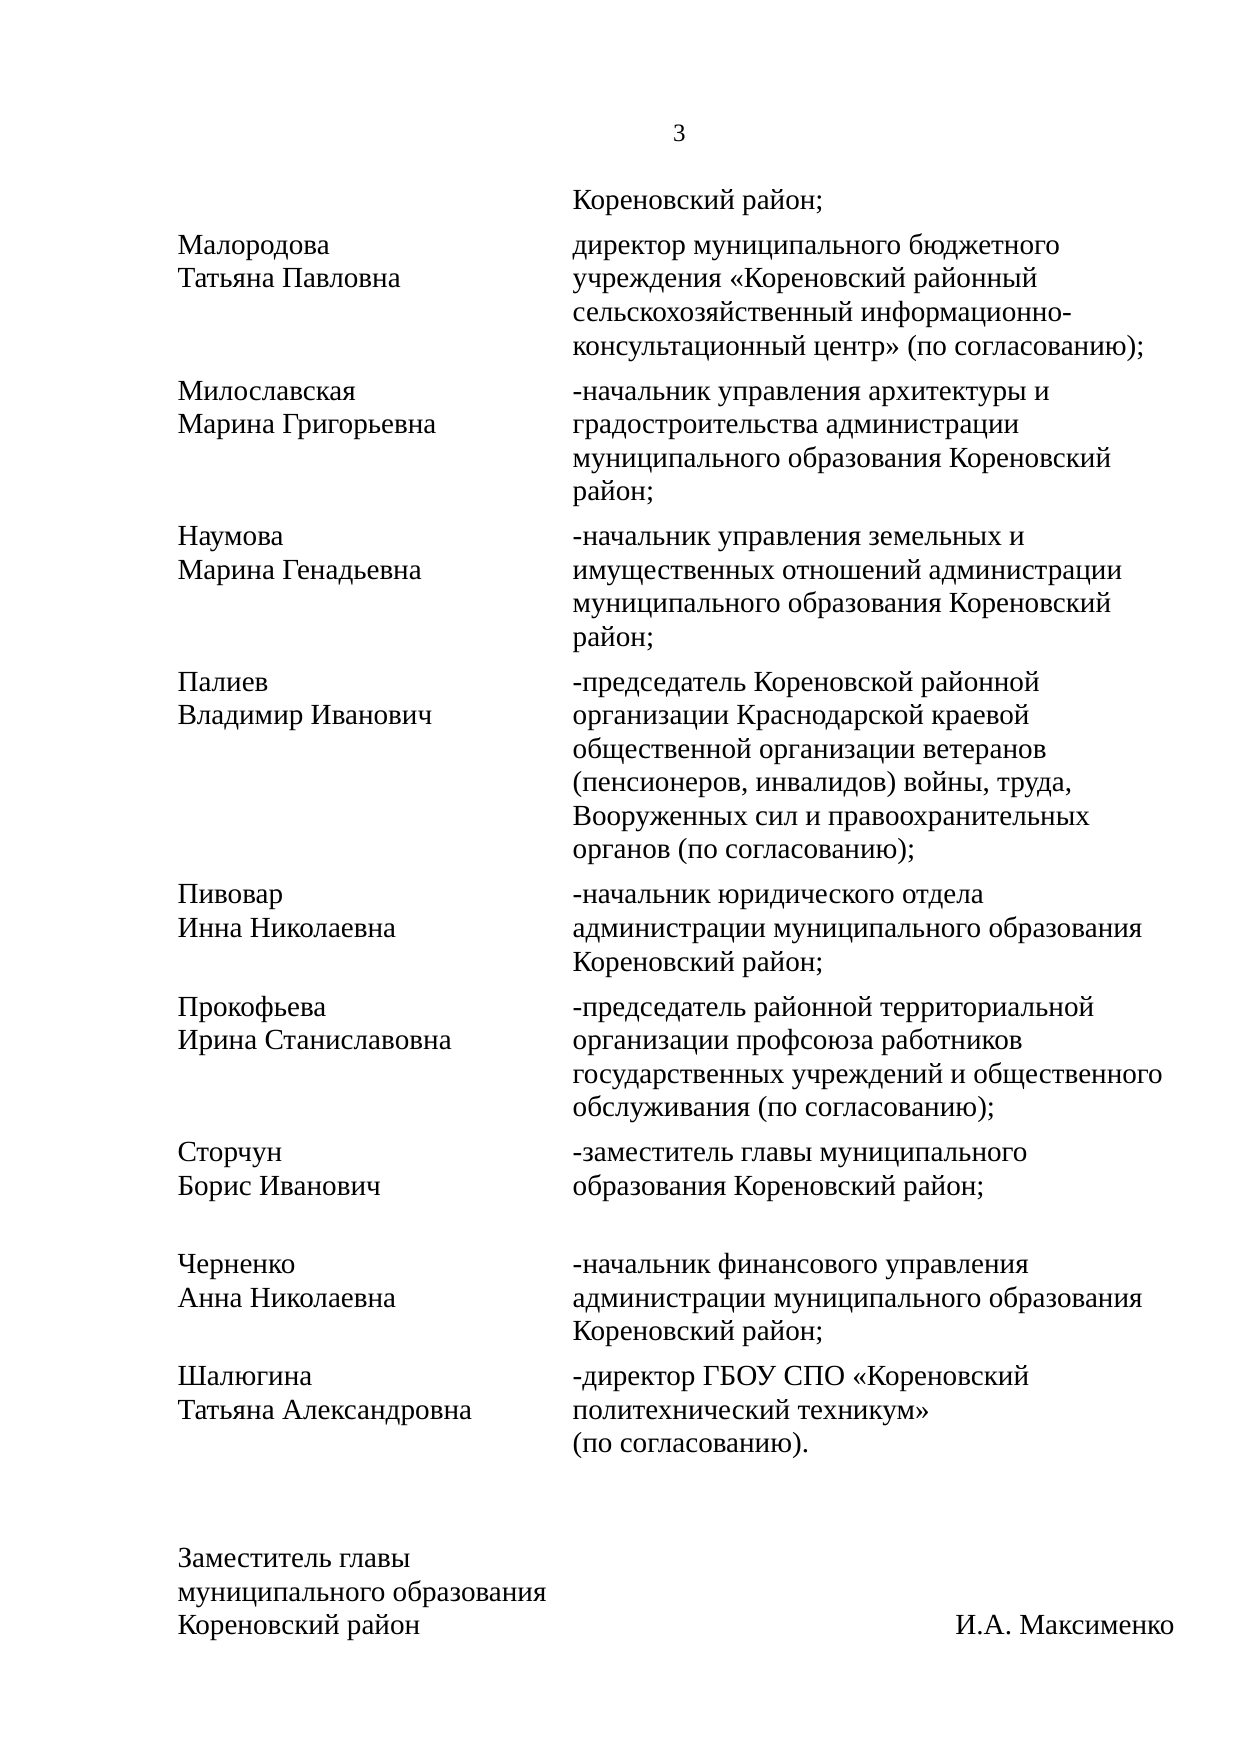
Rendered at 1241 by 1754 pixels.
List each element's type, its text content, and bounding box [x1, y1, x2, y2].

table_cell -председатель Кореновской районной организации Краснодарской краевой общественной организации ветеранов (пенсионеров, инвалидов) войны, труда, Вооруженных сил и правоохранительных органов (по согласованию); [567, 658, 1175, 871]
table_cell Малородова Татьяна Павловна [171, 221, 567, 367]
table_cell Черненко Анна Николаевна [171, 1241, 567, 1353]
table_cell Наумова Марина Генадьевна [171, 513, 567, 658]
table_cell -директор ГБОУ СПО «Кореновский политехнический техникум» (по согласованию). [567, 1353, 1175, 1507]
text муниципального образования [177, 1574, 1181, 1607]
table_cell Палиев Владимир Иванович [171, 658, 567, 871]
table_cell -председатель районной территориальной организации профсоюза работников государственных учреждений и общественного обслуживания (по согласованию); [567, 983, 1175, 1129]
table_cell -заместитель главы муниципального образования Кореновский район; [567, 1129, 1175, 1241]
table_cell Кореновский район; [567, 176, 1175, 221]
table_cell Сторчун Борис Иванович [171, 1129, 567, 1241]
table_cell -начальник управления земельных и имущественных отношений администрации муниципального образования Кореновский район; [567, 513, 1175, 658]
text Кореновский район И.А. Максименко [177, 1607, 1181, 1641]
table_cell Прокофьева Ирина Станиславовна [171, 983, 567, 1129]
table_cell -начальник юридического отдела администрации муниципального образования Кореновский район; [567, 871, 1175, 983]
table_cell -начальник финансового управления администрации муниципального образования Кореновский район; [567, 1241, 1175, 1353]
table_cell Пивовар Инна Николаевна [171, 871, 567, 983]
table_cell директор муниципального бюджетного учреждения «Кореновский районный сельскохозяйственный информационно-консультационный центр» (по согласованию); [567, 221, 1175, 367]
table_cell [171, 176, 567, 221]
text Заместитель главы [177, 1540, 1181, 1574]
table_cell Шалюгина Татьяна Александровна [171, 1353, 567, 1507]
table_cell -начальник управления архитектуры и градостроительства администрации муниципального образования Кореновский район; [567, 367, 1175, 513]
table_cell Милославская Марина Григорьевна [171, 367, 567, 513]
